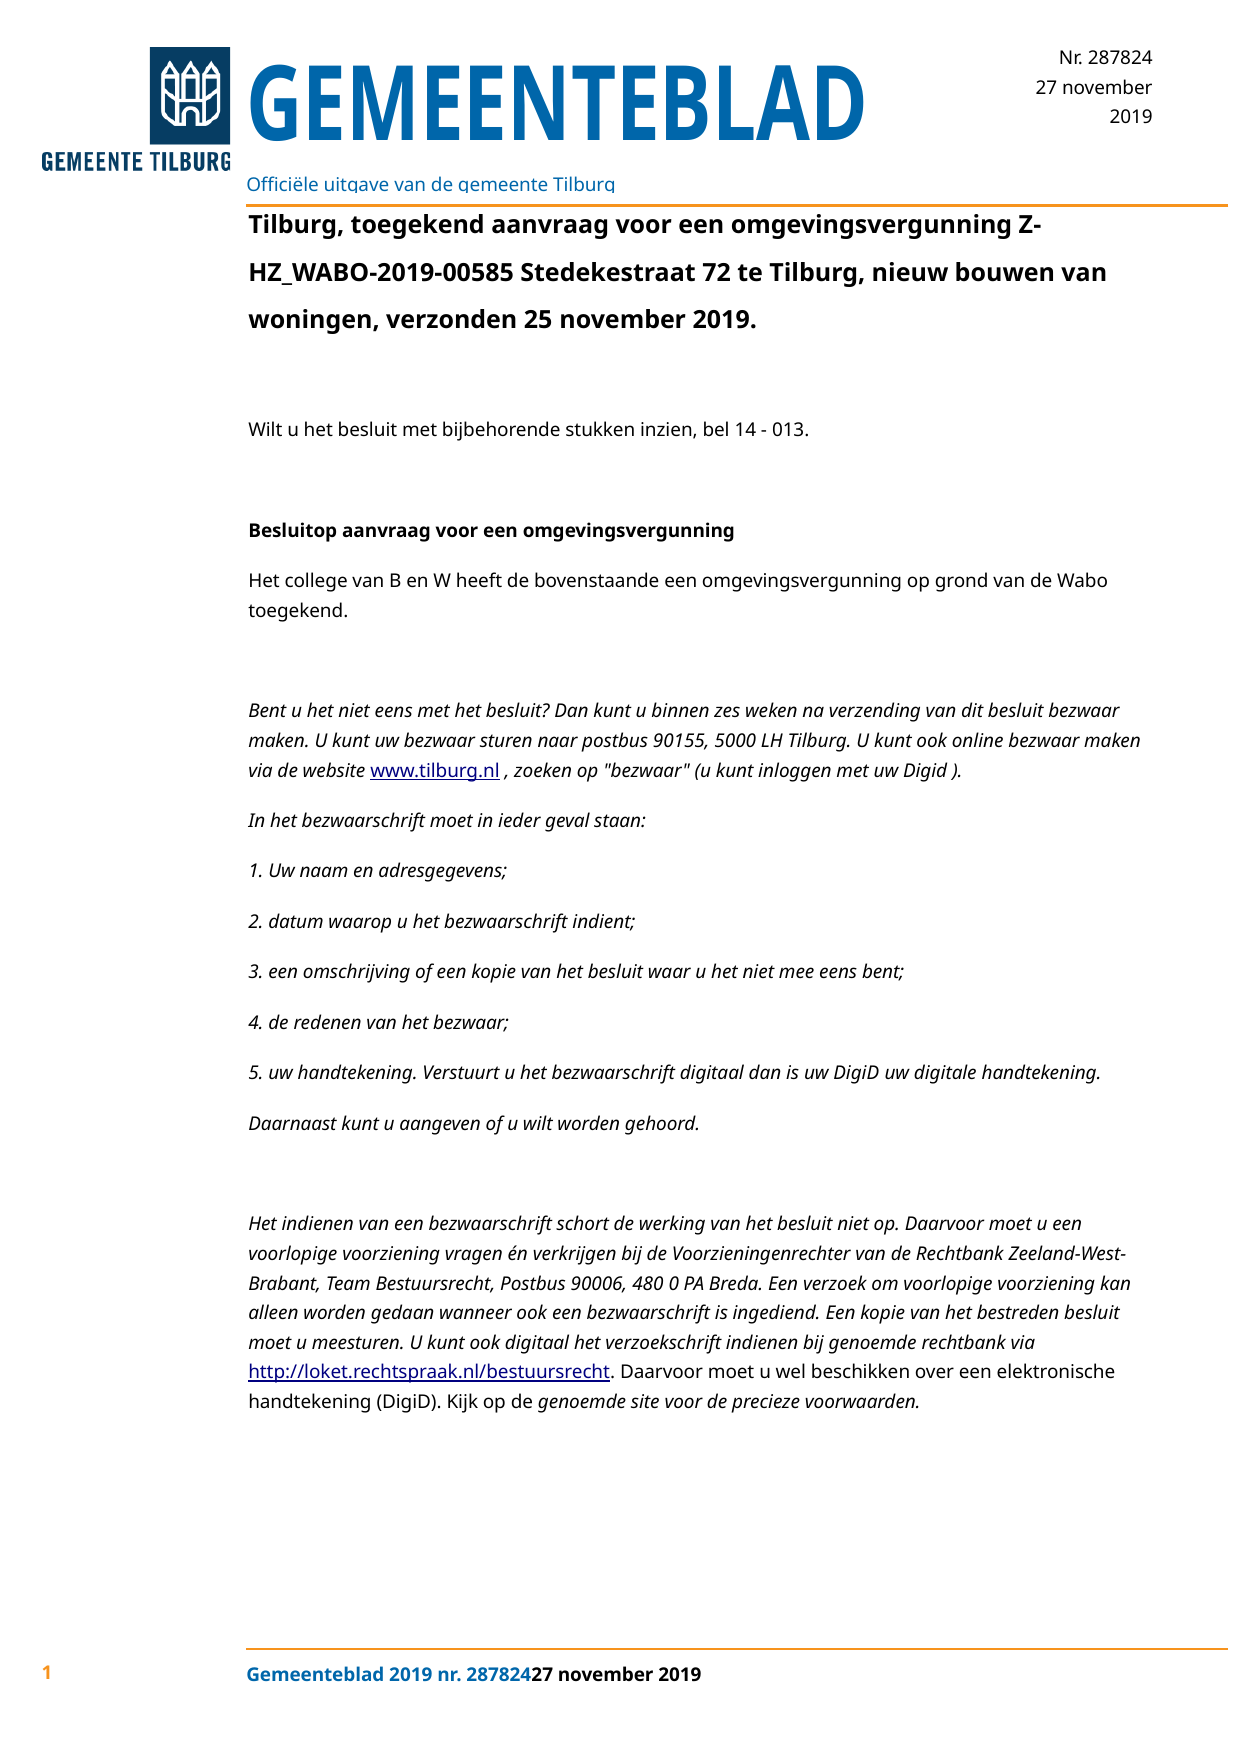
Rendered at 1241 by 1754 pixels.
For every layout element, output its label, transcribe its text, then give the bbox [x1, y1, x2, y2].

text 3. een omschrijving of een kopie van het besluit waar u het niet mee eens bent; [248, 958, 1152, 984]
text Daarnaast kunt u aangeven of u wilt worden gehoord. [248, 1110, 1152, 1135]
text Wilt u het besluit met bijbehorende stukken inzien, bel 14 - 013. [248, 416, 1152, 442]
picture [41, 47, 231, 172]
text Het indienen van een bezwaarschrift schort de werking van het besluit niet op. Daarvoor moet u een voorlopige voorziening vragen én verkrijgen bij de Voorzieningenrechter van de Rechtbank Zeeland-West-Brabant, Team Bestuursrecht, Postbus 90006, 480 0 PA Breda. Een verzoek om voorlopige voorziening kan alleen worden gedaan wanneer ook een bezwaarschrift is ingediend. Een kopie van het bestreden besluit moet u meesturen. U kunt ook digitaal het verzoekschrift indienen bij genoemde rechtbank via http://loket.rechtspraak.nl/bestuursrecht. Daarvoor moet u wel beschikken over een elektronische handtekening (DigiD). Kijk op de genoemde site voor de precieze voorwaarden. [248, 1211, 1152, 1414]
text 4. de redenen van het bezwaar; [248, 1009, 1152, 1034]
text Besluitop aanvraag voor een omgevingsvergunning [248, 517, 1152, 542]
text Tilburg, toegekend aanvraag voor een omgevingsvergunning Z-HZ_WABO-2019-00585 Stedekestraat 72 te Tilburg, nieuw bouwen van woningen, verzonden 25 november 2019. [248, 207, 1152, 336]
text 2. datum waarop u het bezwaarschrift indient; [248, 908, 1152, 934]
text Bent u het niet eens met het besluit? Dan kunt u binnen zes weken na verzending van dit besluit bezwaar maken. U kunt uw bezwaar sturen naar postbus 90155, 5000 LH Tilburg. U kunt ook online bezwaar maken via de website www.tilburg.nl , zoeken op "bezwaar" (u kunt inloggen met uw Digid ). [248, 698, 1152, 782]
text 5. uw handtekening. Verstuurt u het bezwaarschrift digitaal dan is uw DigiD uw digitale handtekening. [248, 1059, 1152, 1085]
text In het bezwaarschrift moet in ieder geval staan: [248, 807, 1152, 833]
text Het college van B en W heeft de bovenstaande een omgevingsvergunning op grond van de Wabo toegekend. [248, 567, 1152, 622]
text 1. Uw naam en adresgegevens; [248, 858, 1152, 883]
